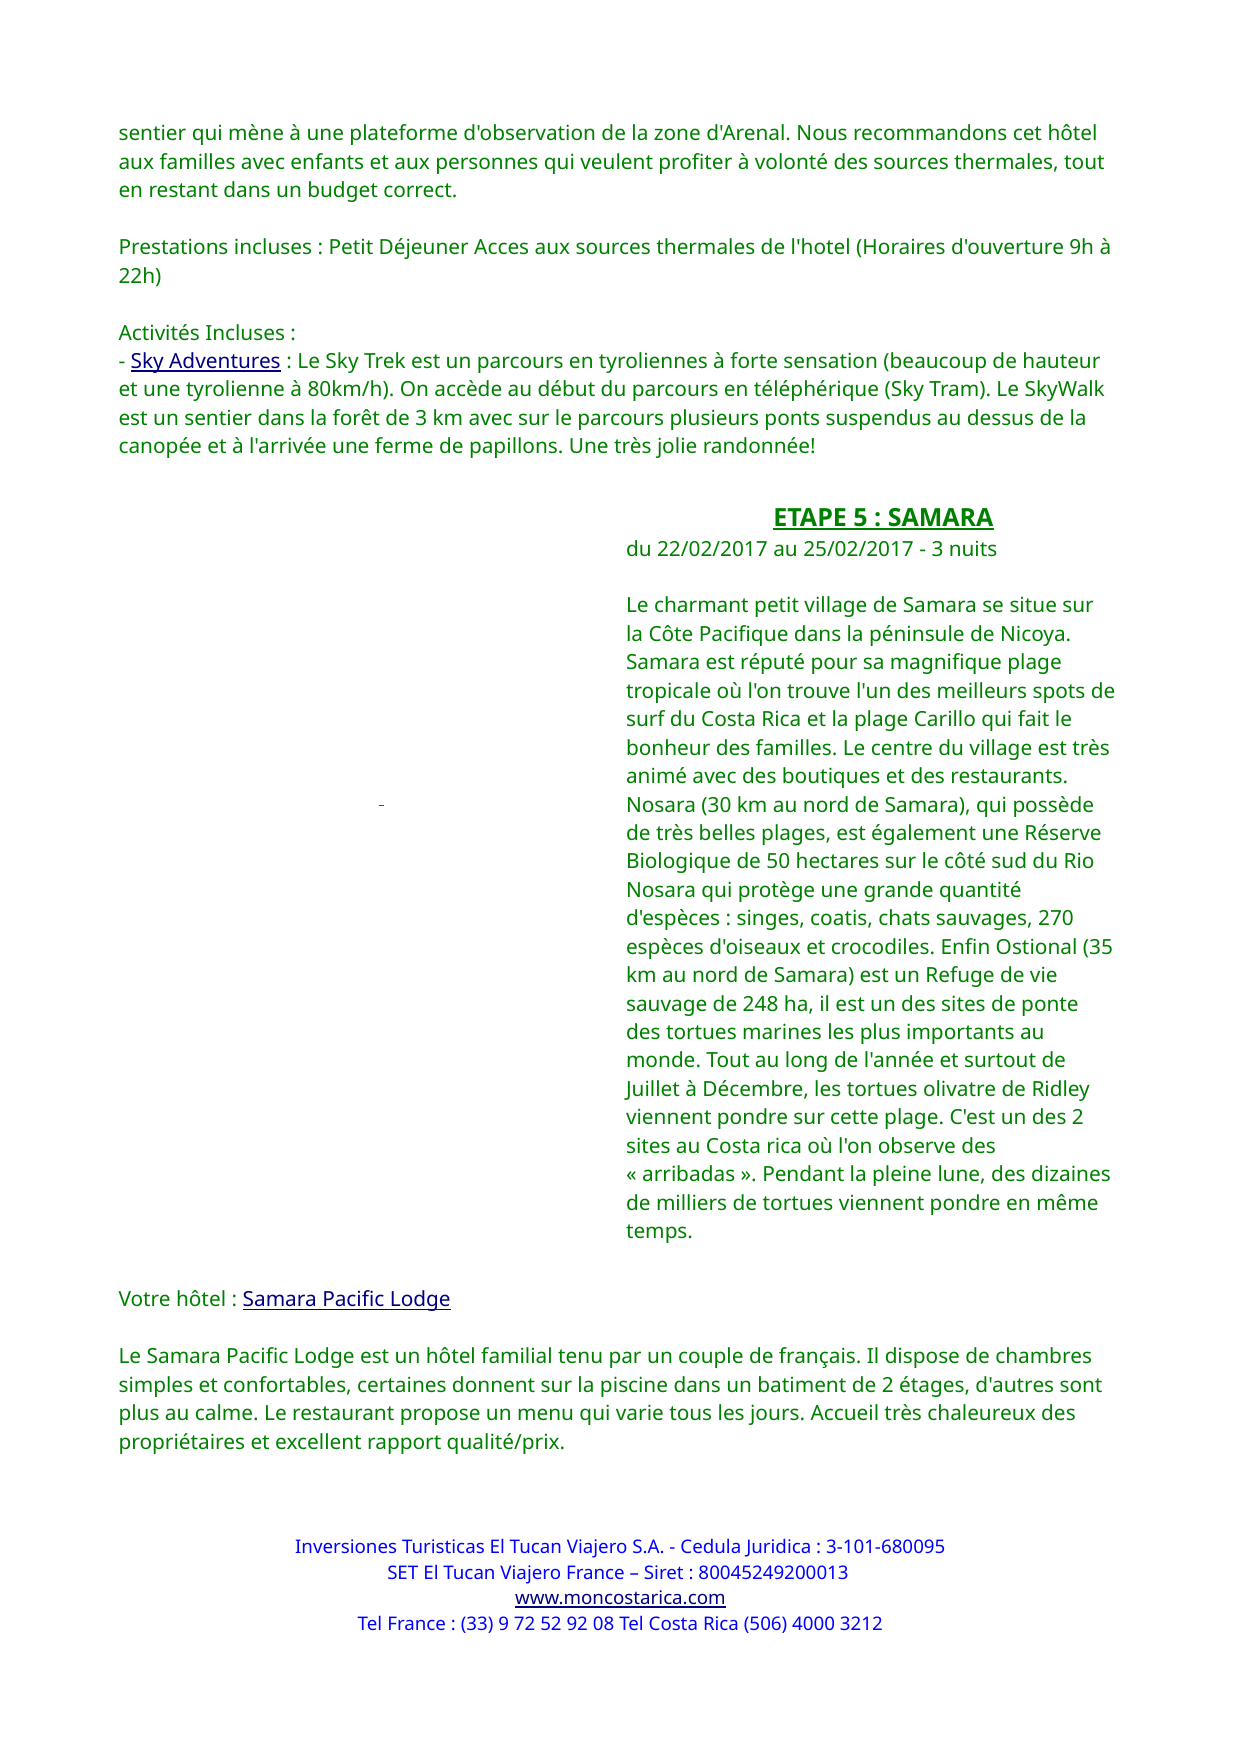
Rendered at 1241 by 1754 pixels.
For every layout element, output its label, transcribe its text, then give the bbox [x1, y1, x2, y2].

text - Sky Adventures : Le Sky Trek est un parcours en tyroliennes à forte sensation (beaucoup de hauteur et une tyrolienne à 80km/h). On accède au début du parcours en téléphérique (Sky Tram). Le SkyWalk est un sentier dans la forêt de 3 km avec sur le parcours plusieurs ponts suspendus au dessus de la canopée et à l'arrivée une ferme de papillons. Une très jolie randonnée! [118, 346, 1122, 460]
text sentier qui mène à une plateforme d'observation de la zone d'Arenal. Nous recommandons cet hôtel aux familles avec enfants et aux personnes qui veulent profiter à volonté des sources thermales, tout en restant dans un budget correct. [118, 118, 1122, 204]
text Prestations incluses : Petit Déjeuner Acces aux sources thermales de l'hotel (Horaires d'ouverture 9h à 22h) [118, 232, 1122, 289]
table_header [118, 494, 620, 1250]
text Votre hôtel : Samara Pacific Lodge [118, 1284, 1122, 1313]
text Le Samara Pacific Lodge est un hôtel familial tenu par un couple de français. Il dispose de chambres simples et confortables, certaines donnent sur la piscine dans un batiment de 2 étages, d'autres sont plus au calme. Le restaurant propose un menu qui varie tous les jours. Accueil très chaleureux des propriétaires et excellent rapport qualité/prix. [118, 1342, 1122, 1455]
text Activités Incluses : [118, 318, 1122, 346]
table_header ETAPE 5 : SAMARA du 22/02/2017 au 25/02/2017 - 3 nuits Le charmant petit village de Samara se situe sur la Côte Pacifique dans la péninsule de Nicoya. Samara est réputé pour sa magnifique plage tropicale où l'on trouve l'un des meilleurs spots de surf du Costa Rica et la plage Carillo qui fait le bonheur des familles. Le centre du village est très animé avec des boutiques et des restaurants. Nosara (30 km au nord de Samara), qui possède de très belles plages, est également une Réserve Biologique de 50 hectares sur le côté sud du Rio Nosara qui protège une grande quantité d'espèces : singes, coatis, chats sauvages, 270 espèces d'oiseaux et crocodiles. Enfin Ostional (35 km au nord de Samara) est un Refuge de vie sauvage de 248 ha, il est un des sites de ponte des tortues marines les plus importants au monde. Tout au long de l'année et surtout de Juillet à Décembre, les tortues olivatre de Ridley viennent pondre sur cette plage. C'est un des 2 sites au Costa rica où l'on observe des « arribadas ». Pendant la pleine lune, des dizaines de milliers de tortues viennent pondre en même temps. [620, 494, 1122, 1250]
